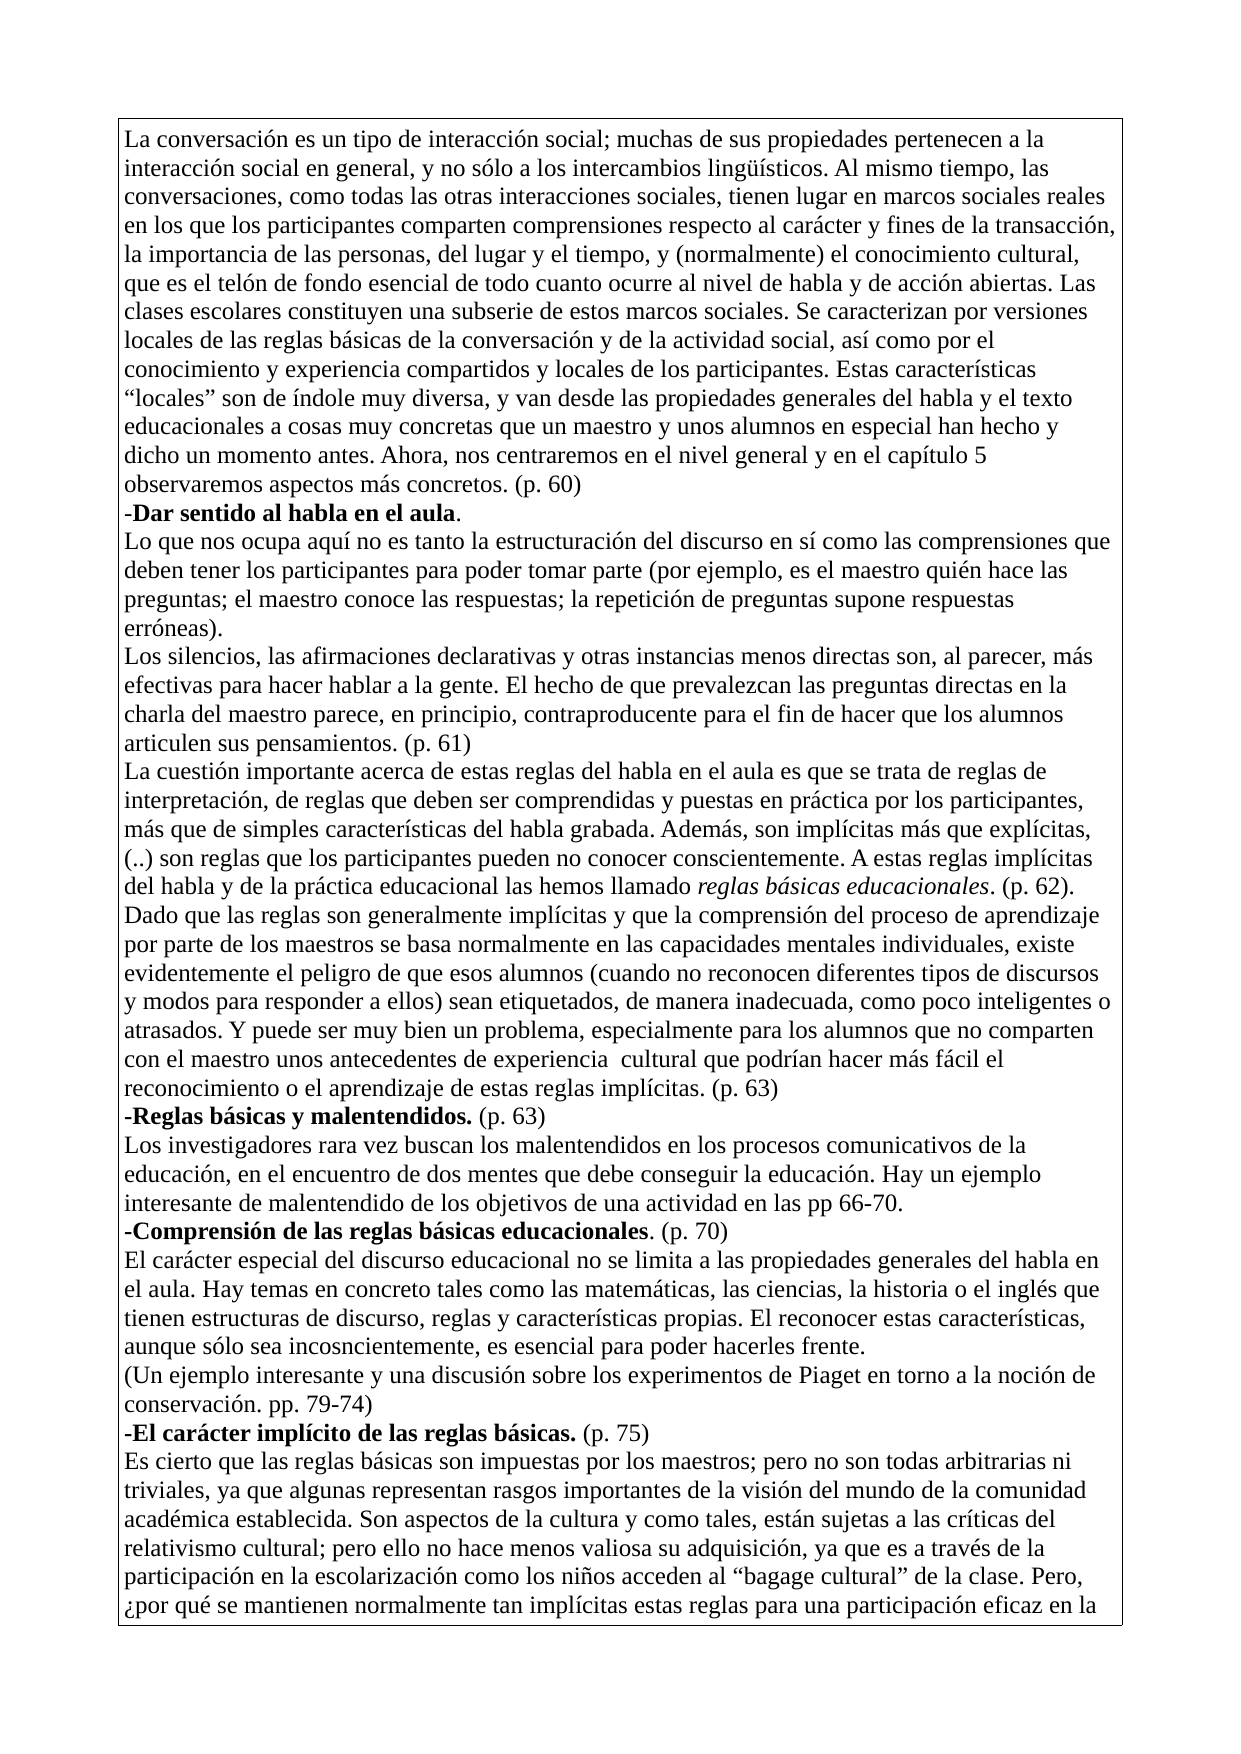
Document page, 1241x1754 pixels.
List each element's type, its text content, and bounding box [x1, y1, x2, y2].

table_header La conversación es un tipo de interacción social; muchas de sus propiedades pertenecen a la interacción social en general, y no sólo a los intercambios lingüísticos. Al mismo tiempo, las conversaciones, como todas las otras interacciones sociales, tienen lugar en marcos sociales reales en los que los participantes comparten comprensiones respecto al carácter y fines de la transacción, la importancia de las personas, del lugar y el tiempo, y (normalmente) el conocimiento cultural, que es el telón de fondo esencial de todo cuanto ocurre al nivel de habla y de acción abiertas. Las clases escolares constituyen una subserie de estos marcos sociales. Se caracterizan por versiones locales de las reglas básicas de la conversación y de la actividad social, así como por el conocimiento y experiencia compartidos y locales de los participantes. Estas características “locales” son de índole muy diversa, y van desde las propiedades generales del habla y el texto educacionales a cosas muy concretas que un maestro y unos alumnos en especial han hecho y dicho un momento antes. Ahora, nos centraremos en el nivel general y en el capítulo 5 observaremos aspectos más concretos. (p. 60) -Dar sentido al habla en el aula. Lo que nos ocupa aquí no es tanto la estructuración del discurso en sí como las comprensiones que deben tener los participantes para poder tomar parte (por ejemplo, es el maestro quién hace las preguntas; el maestro conoce las respuestas; la repetición de preguntas supone respuestas erróneas). Los silencios, las afirmaciones declarativas y otras instancias menos directas son, al parecer, más efectivas para hacer hablar a la gente. El hecho de que prevalezcan las preguntas directas en la charla del maestro parece, en principio, contraproducente para el fin de hacer que los alumnos articulen sus pensamientos. (p. 61) La cuestión importante acerca de estas reglas del habla en el aula es que se trata de reglas de interpretación, de reglas que deben ser comprendidas y puestas en práctica por los participantes, más que de simples características del habla grabada. Además, son implícitas más que explícitas, (..) son reglas que los participantes pueden no conocer conscientemente. A estas reglas implícitas del habla y de la práctica educacional las hemos llamado reglas básicas educacionales. (p. 62). Dado que las reglas son generalmente implícitas y que la comprensión del proceso de aprendizaje por parte de los maestros se basa normalmente en las capacidades mentales individuales, existe evidentemente el peligro de que esos alumnos (cuando no reconocen diferentes tipos de discursos y modos para responder a ellos) sean etiquetados, de manera inadecuada, como poco inteligentes o atrasados. Y puede ser muy bien un problema, especialmente para los alumnos que no comparten con el maestro unos antecedentes de experiencia cultural que podrían hacer más fácil el reconocimiento o el aprendizaje de estas reglas implícitas. (p. 63) -Reglas básicas y malentendidos. (p. 63) Los investigadores rara vez buscan los malentendidos en los procesos comunicativos de la educación, en el encuentro de dos mentes que debe conseguir la educación. Hay un ejemplo interesante de malentendido de los objetivos de una actividad en las pp 66-70. -Comprensión de las reglas básicas educacionales. (p. 70) El carácter especial del discurso educacional no se limita a las propiedades generales del habla en el aula. Hay temas en concreto tales como las matemáticas, las ciencias, la historia o el inglés que tienen estructuras de discurso, reglas y características propias. El reconocer estas características, aunque sólo sea incosncientemente, es esencial para poder hacerles frente. (Un ejemplo interesante y una discusión sobre los experimentos de Piaget en torno a la noción de conservación. pp. 79-74) -El carácter implícito de las reglas básicas. (p. 75) Es cierto que las reglas básicas son impuestas por los maestros; pero no son todas arbitrarias ni triviales, ya que algunas representan rasgos importantes de la visión del mundo de la comunidad académica establecida. Son aspectos de la cultura y como tales, están sujetas a las críticas del relativismo cultural; pero ello no hace menos valiosa su adquisición, ya que es a través de la participación en la escolarización como los niños acceden al “bagage cultural” de la clase. Pero, ¿por qué se mantienen normalmente tan implícitas estas reglas para una participación eficaz en la [119, 119, 1122, 1625]
